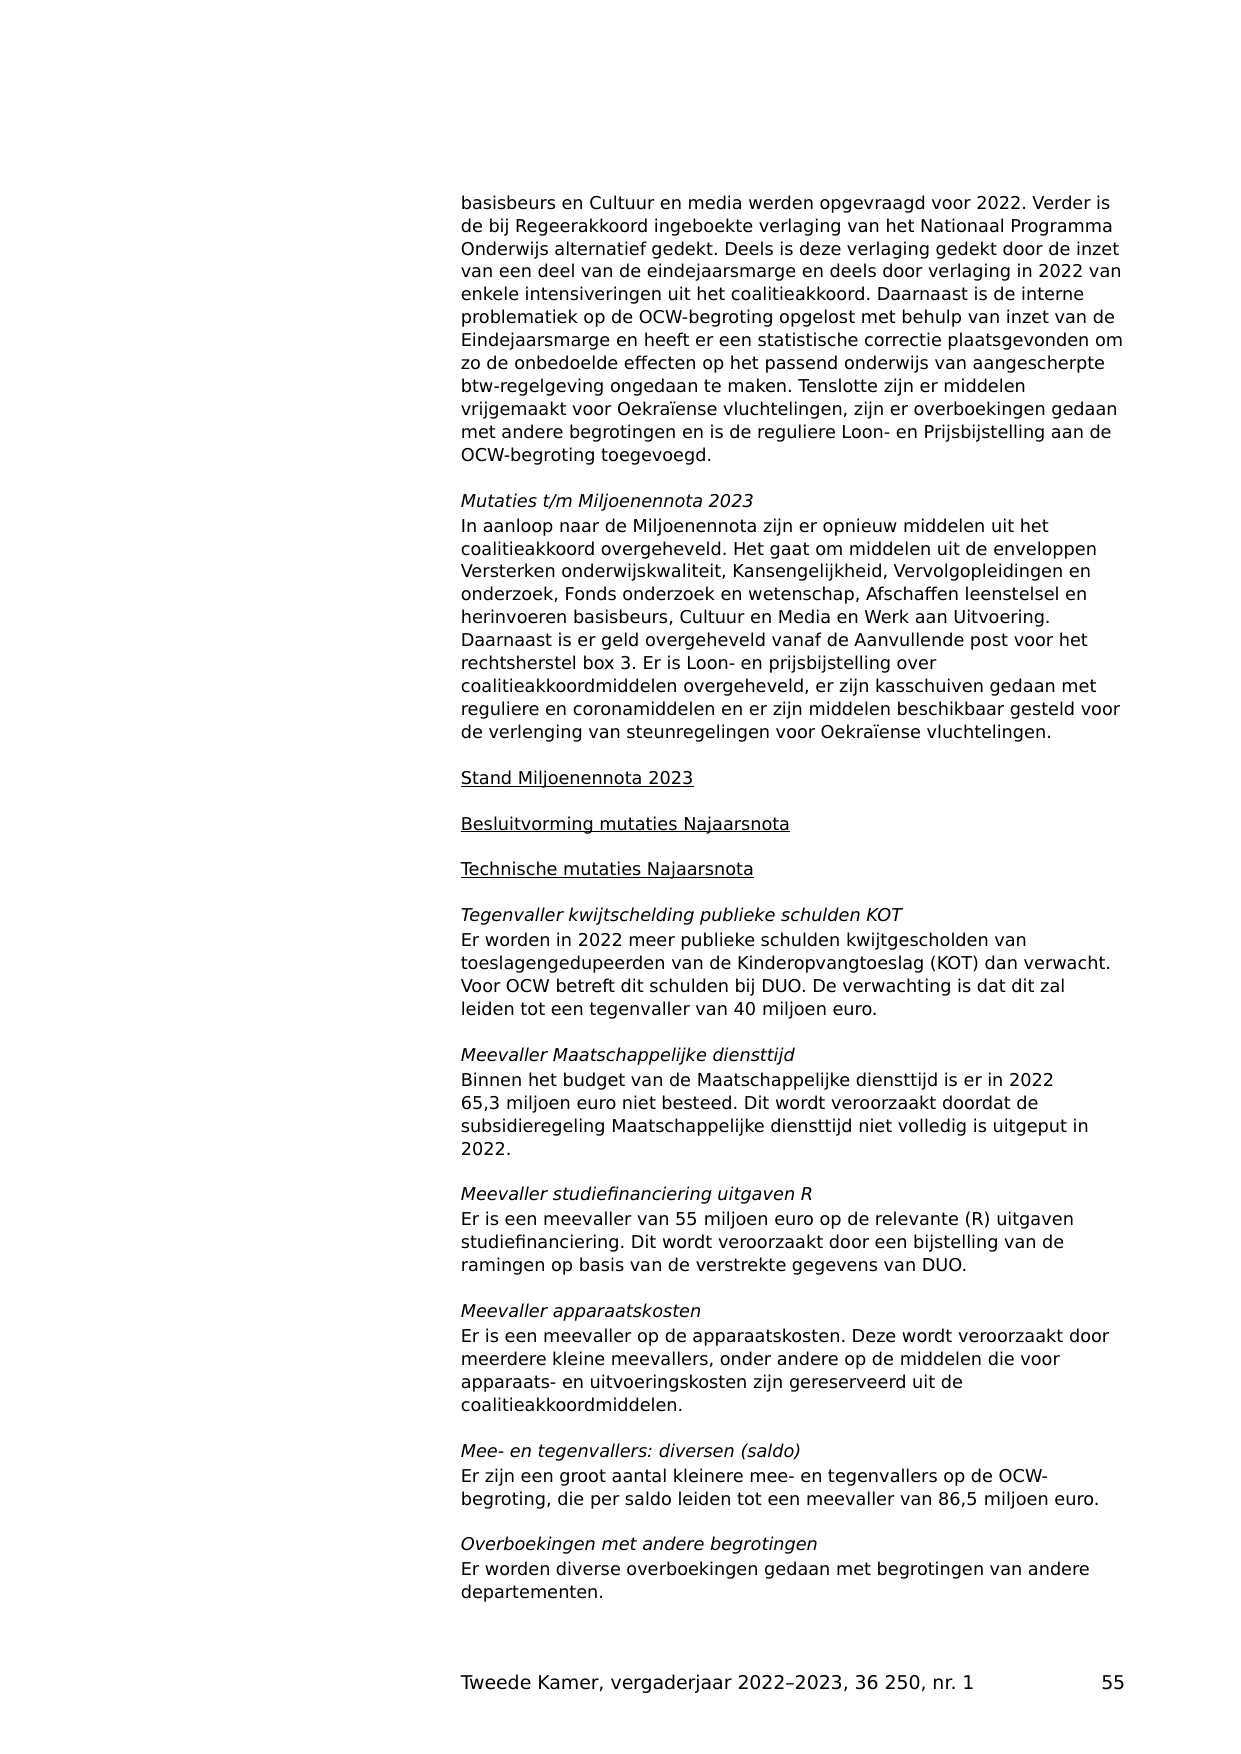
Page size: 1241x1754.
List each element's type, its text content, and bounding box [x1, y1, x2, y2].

text Er is een meevaller van 55 miljoen euro op de relevante (R) uitgaven studiefinanciering. Dit wordt veroorzaakt door een bijstelling van de ramingen op basis van de verstrekte gegevens van DUO. [461, 1207, 1125, 1276]
text Tegenvaller kwijtschelding publieke schulden KOT [461, 903, 1125, 926]
text Mutaties t/m Miljoenennota 2023 [461, 489, 1125, 512]
text Technische mutaties Najaarsnota [461, 857, 1125, 880]
text Meevaller apparaatskosten [461, 1299, 1125, 1322]
text Stand Miljoenennota 2023 [461, 766, 1125, 789]
text Mee- en tegenvallers: diversen (saldo) [461, 1439, 1125, 1462]
text Er worden diverse overboekingen gedaan met begrotingen van andere departementen. [461, 1557, 1125, 1603]
text Er is een meevaller op de apparaatskosten. Deze wordt veroorzaakt door meerdere kleine meevallers, onder andere op de middelen die voor apparaats- en uitvoeringskosten zijn gereserveerd uit de coalitieakkoordmiddelen. [461, 1324, 1125, 1416]
text Meevaller Maatschappelijke diensttijd [461, 1043, 1125, 1066]
text Er zijn een groot aantal kleinere mee- en tegenvallers op de OCW-begroting, die per saldo leiden tot een meevaller van 86,5 miljoen euro. [461, 1464, 1125, 1509]
text In aanloop naar de Miljoenennota zijn er opnieuw middelen uit het coalitieakkoord overgeheveld. Het gaat om middelen uit de enveloppen Versterken onderwijskwaliteit, Kansengelijkheid, Vervolgopleidingen en onderzoek, Fonds onderzoek en wetenschap, Afschaffen leenstelsel en herinvoeren basisbeurs, Cultuur en Media en Werk aan Uitvoering. Daarnaast is er geld overgeheveld vanaf de Aanvullende post voor het rechtsherstel box 3. Er is Loon- en prijsbijstelling over coalitieakkoordmiddelen overgeheveld, er zijn kasschuiven gedaan met reguliere en coronamiddelen en er zijn middelen beschikbaar gesteld voor de verlenging van steunregelingen voor Oekraïense vluchtelingen. [461, 514, 1125, 743]
text Binnen het budget van de Maatschappelijke diensttijd is er in 2022 65,3 miljoen euro niet besteed. Dit wordt veroorzaakt doordat de subsidieregeling Maatschappelijke diensttijd niet volledig is uitgeput in 2022. [461, 1068, 1125, 1159]
text Besluitvorming mutaties Najaarsnota [461, 812, 1125, 834]
text Overboekingen met andere begrotingen [461, 1532, 1125, 1555]
text Er worden in 2022 meer publieke schulden kwijtgescholden van toeslagengedupeerden van de Kinderopvangtoeslag (KOT) dan verwacht. Voor OCW betreft dit schulden bij DUO. De verwachting is dat dit zal leiden tot een tegenvaller van 40 miljoen euro. [461, 928, 1125, 1020]
text basisbeurs en Cultuur en media werden opgevraagd voor 2022. Verder is de bij Regeerakkoord ingeboekte verlaging van het Nationaal Programma Onderwijs alternatief gedekt. Deels is deze verlaging gedekt door de inzet van een deel van de eindejaarsmarge en deels door verlaging in 2022 van enkele intensiveringen uit het coalitieakkoord. Daarnaast is de interne problematiek op de OCW-begroting opgelost met behulp van inzet van de Eindejaarsmarge en heeft er een statistische correctie plaatsgevonden om zo de onbedoelde effecten op het passend onderwijs van aangescherpte btw-regelgeving ongedaan te maken. Tenslotte zijn er middelen vrijgemaakt voor Oekraïense vluchtelingen, zijn er overboekingen gedaan met andere begrotingen en is de reguliere Loon- en Prijsbijstelling aan de OCW-begroting toegevoegd. [461, 191, 1125, 466]
text Meevaller studiefinanciering uitgaven R [461, 1182, 1125, 1205]
